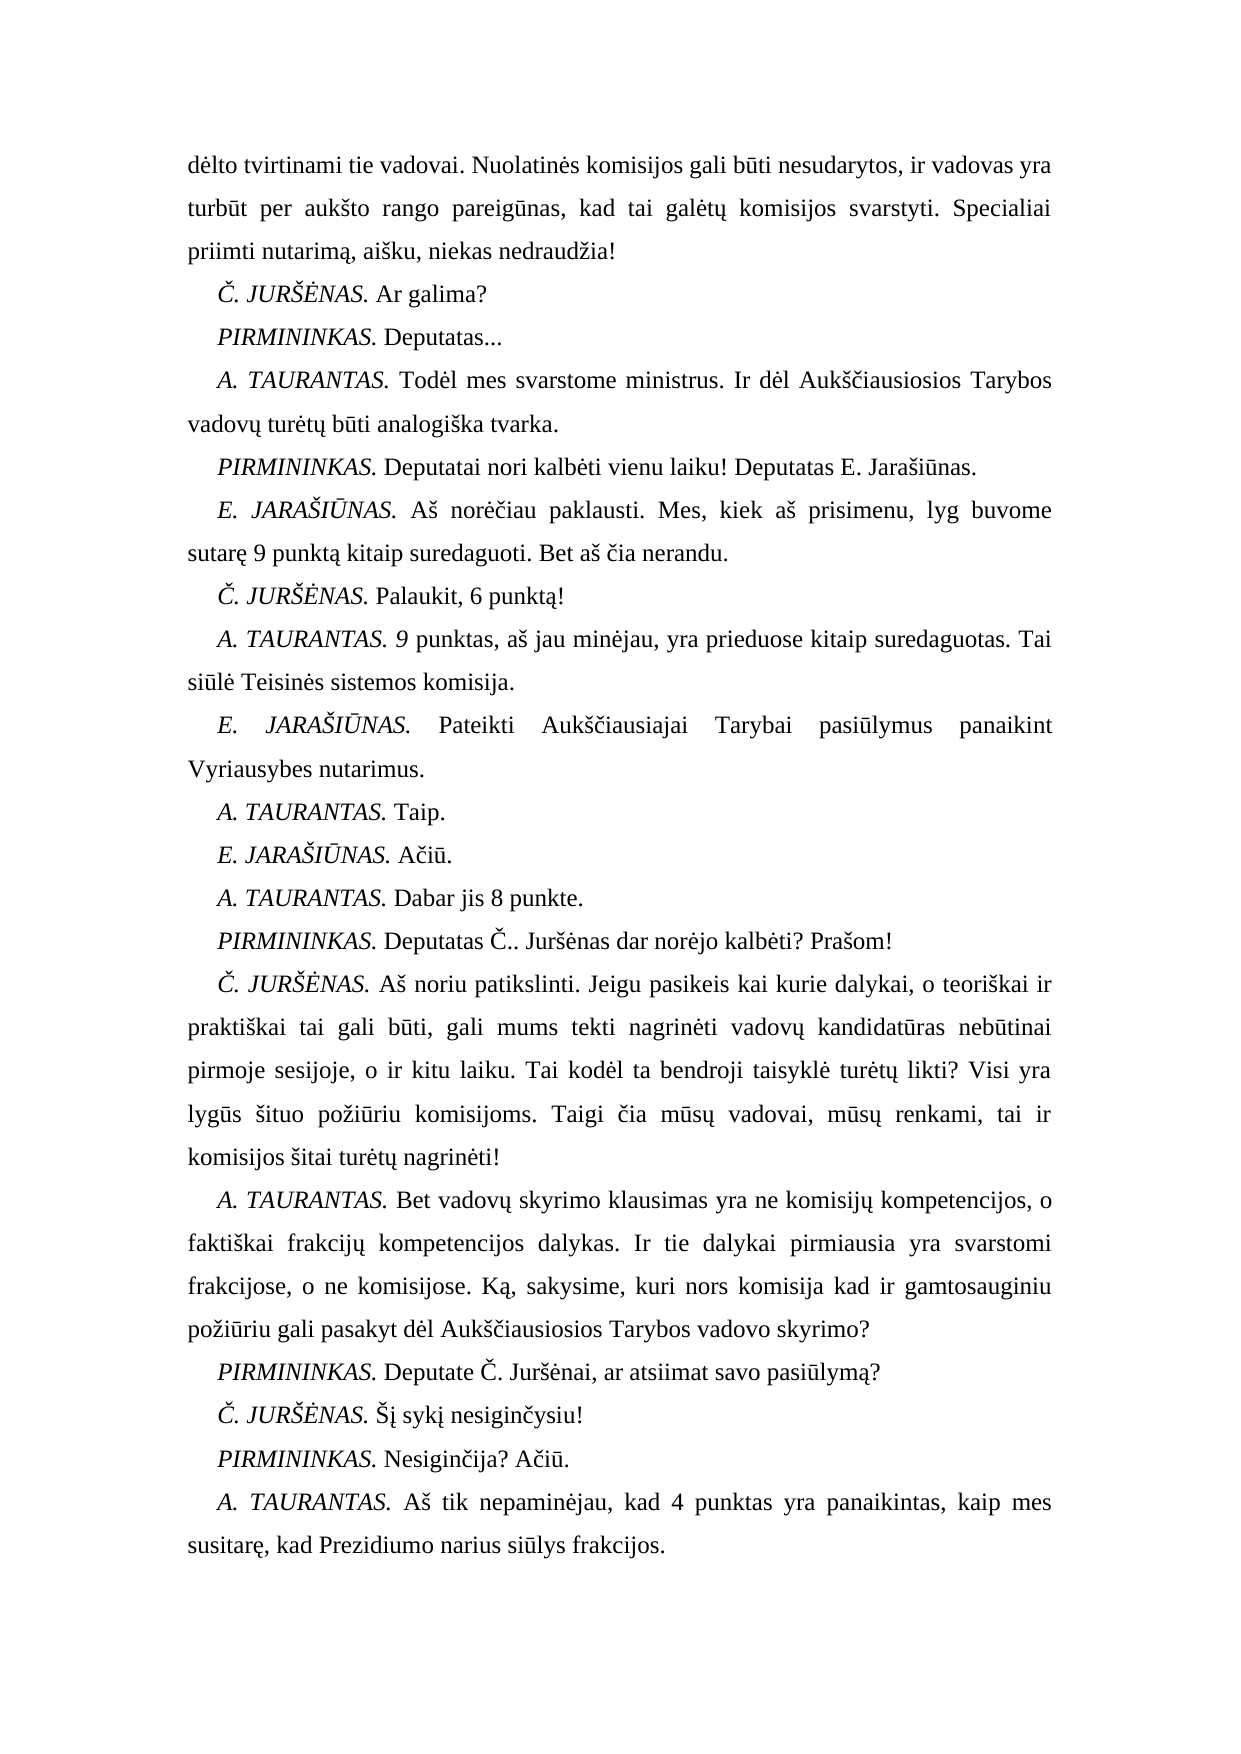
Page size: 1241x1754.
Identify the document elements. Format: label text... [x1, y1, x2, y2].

text PIRMININKAS. Deputatai nori kalbėti vienu laiku! Deputatas E. Jarašiūnas. [187, 452, 1053, 481]
text PIRMININKAS. Deputatas Č.. Juršėnas dar norėjo kalbėti? Prašom! [187, 926, 1053, 955]
text PIRMININKAS. Deputate Č. Juršėnai, ar atsiimat savo pasiūlymą? [187, 1357, 1053, 1386]
text A. TAURANTAS. Dabar jis 8 punkte. [187, 883, 1053, 912]
text PIRMININKAS. Deputatas... [187, 322, 1053, 351]
text Č. JURŠĖNAS. Palaukit, 6 punktą! [187, 581, 1053, 610]
text E. JARAŠIŪNAS. Aš norėčiau paklausti. Mes, kiek aš prisimenu, lyg buvome sutarę 9 punktą kitaip suredaguoti. Bet aš čia nerandu. [187, 495, 1053, 567]
text PIRMININKAS. Nesiginčija? Ačiū. [187, 1444, 1053, 1472]
text Č. JURŠĖNAS. Ar galima? [187, 279, 1053, 308]
text dėlto tvirtinami tie vadovai. Nuolatinės komisijos gali būti nesudarytos, ir vadovas yra turbūt per aukšto rango pareigūnas, kad tai galėtų komisijos svarstyti. Specialiai priimti nutarimą, aišku, niekas nedraudžia! [187, 150, 1053, 265]
text Č. JURŠĖNAS. Aš noriu patikslinti. Jeigu pasikeis kai kurie dalykai, o teoriškai ir praktiškai tai gali būti, gali mums tekti nagrinėti vadovų kandidatūras nebūtinai pirmoje sesijoje, o ir kitu laiku. Tai kodėl ta bendroji taisyklė turėtų likti? Visi yra lygūs šituo požiūriu komisijoms. Taigi čia mūsų vadovai, mūsų renkami, tai ir komisijos šitai turėtų nagrinėti! [187, 969, 1053, 1171]
text A. TAURANTAS. Bet vadovų skyrimo klausimas yra ne komisijų kompetencijos, o faktiškai frakcijų kompetencijos dalykas. Ir tie dalykai pirmiausia yra svarstomi frakcijose, o ne komisijose. Ką, sakysime, kuri nors komisija kad ir gamtosauginiu požiūriu gali pasakyt dėl Aukščiausiosios Tarybos vadovo skyrimo? [187, 1185, 1053, 1343]
text A. TAURANTAS. Taip. [187, 797, 1053, 826]
text A. TAURANTAS. Todėl mes svarstome ministrus. Ir dėl Aukščiausiosios Tarybos vadovų turėtų būti analogiška tvarka. [187, 366, 1053, 437]
text E. JARAŠIŪNAS. Pateikti Aukščiausiajai Tarybai pasiūlymus panaikint Vyriausybes nutarimus. [187, 711, 1053, 782]
text A. TAURANTAS. Aš tik nepaminėjau, kad 4 punktas yra panaikintas, kaip mes susitarę, kad Prezidiumo narius siūlys frakcijos. [187, 1487, 1053, 1559]
text Č. JURŠĖNAS. Šį sykį nesiginčysiu! [187, 1401, 1053, 1429]
text A. TAURANTAS. 9 punktas, aš jau minėjau, yra prieduose kitaip suredaguotas. Tai siūlė Teisinės sistemos komisija. [187, 624, 1053, 696]
text E. JARAŠIŪNAS. Ačiū. [187, 840, 1053, 869]
